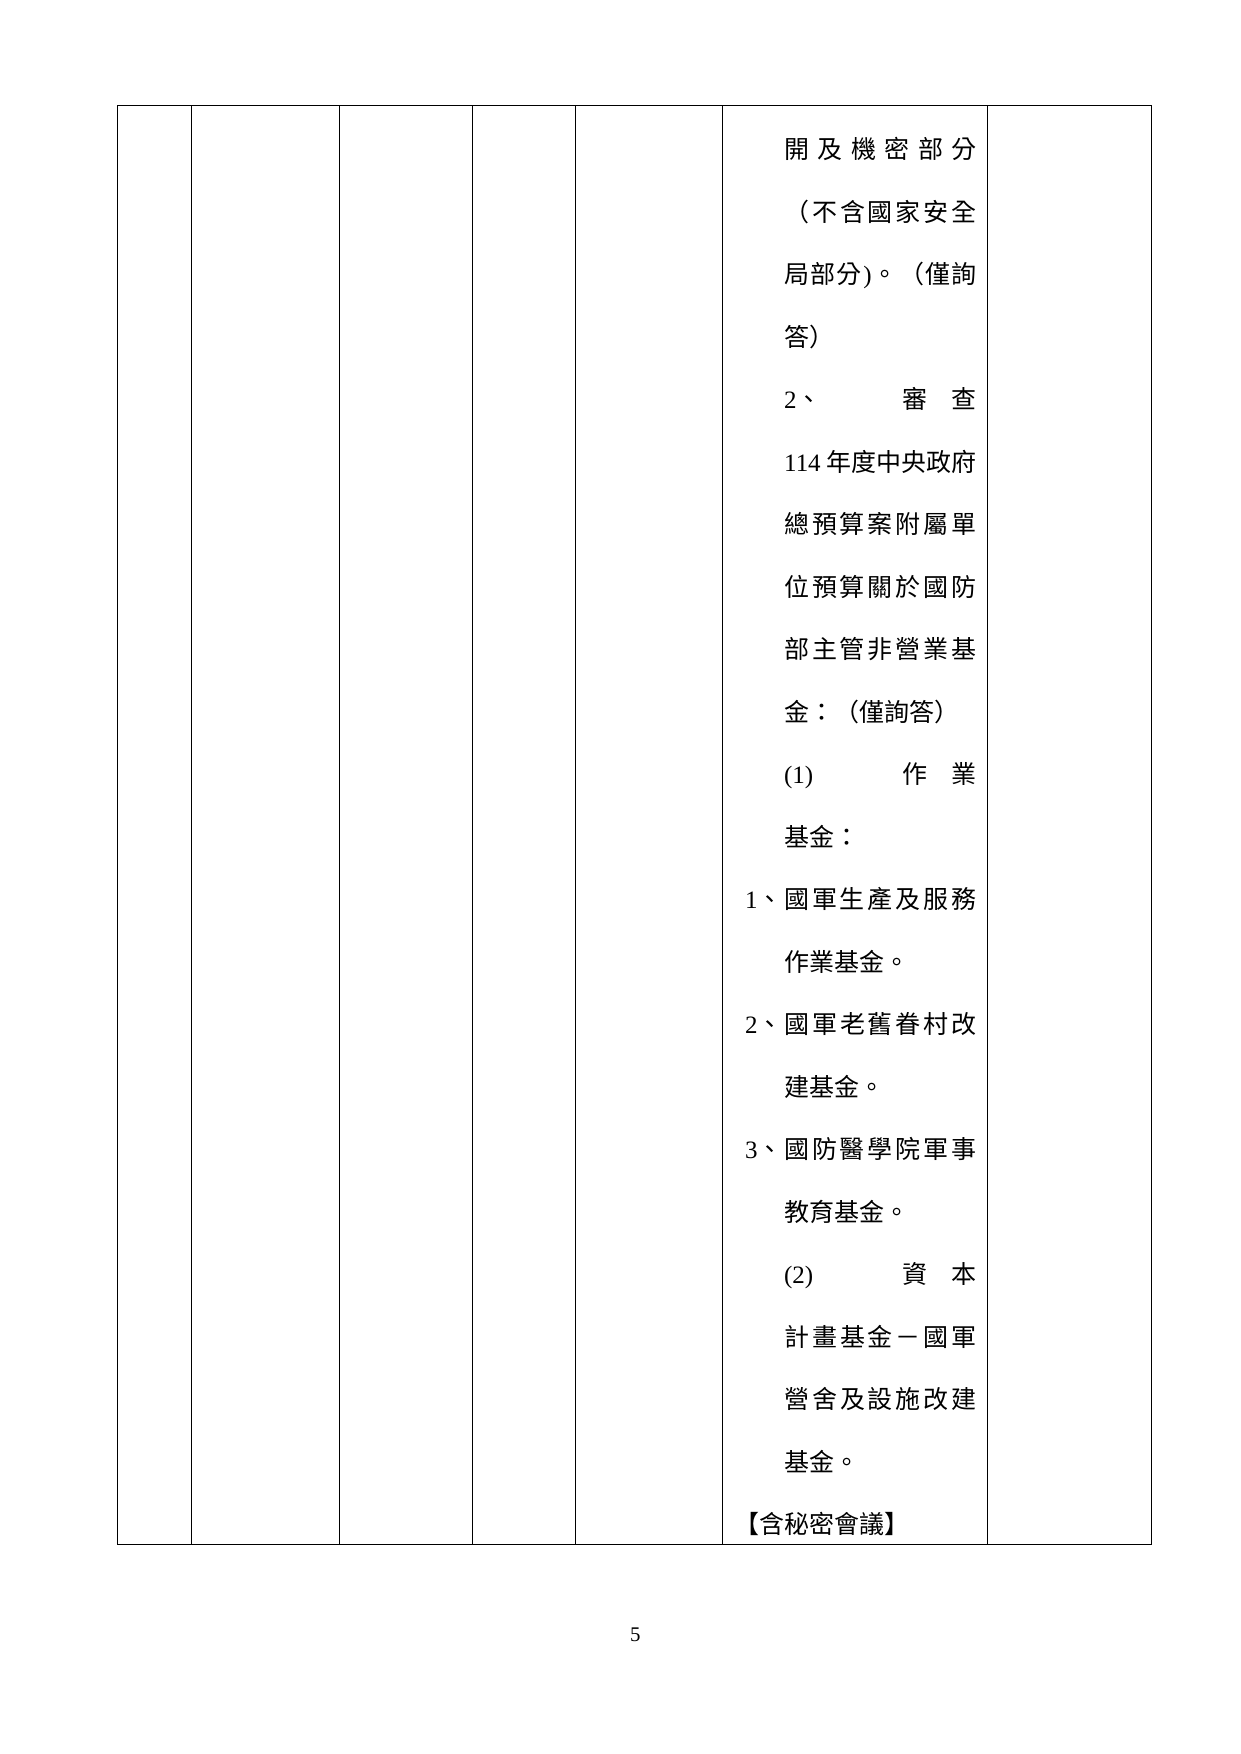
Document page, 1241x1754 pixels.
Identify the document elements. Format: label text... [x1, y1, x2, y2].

table_cell [473, 106, 575, 1544]
table_cell [192, 106, 339, 1544]
table_cell 審查114年度中央政府總預算案關於國防部主管收支公開及機密部分（不含國家安全局部分)。（僅詢答） 審查114年度中央政府總預算案附屬單位預算關於國防部主管非營業基金：（僅詢答） 作業基金： 國軍生產及服務作業基金。 國軍老舊眷村改建基金。 國防醫學院軍事教育基金。 資本計畫基金－國軍營舍及設施改建基金。 【含秘密會議】 [723, 106, 987, 1544]
table_cell [340, 106, 472, 1544]
table_cell [118, 106, 191, 1544]
table_cell [576, 106, 722, 1544]
table_cell [988, 106, 1151, 1544]
